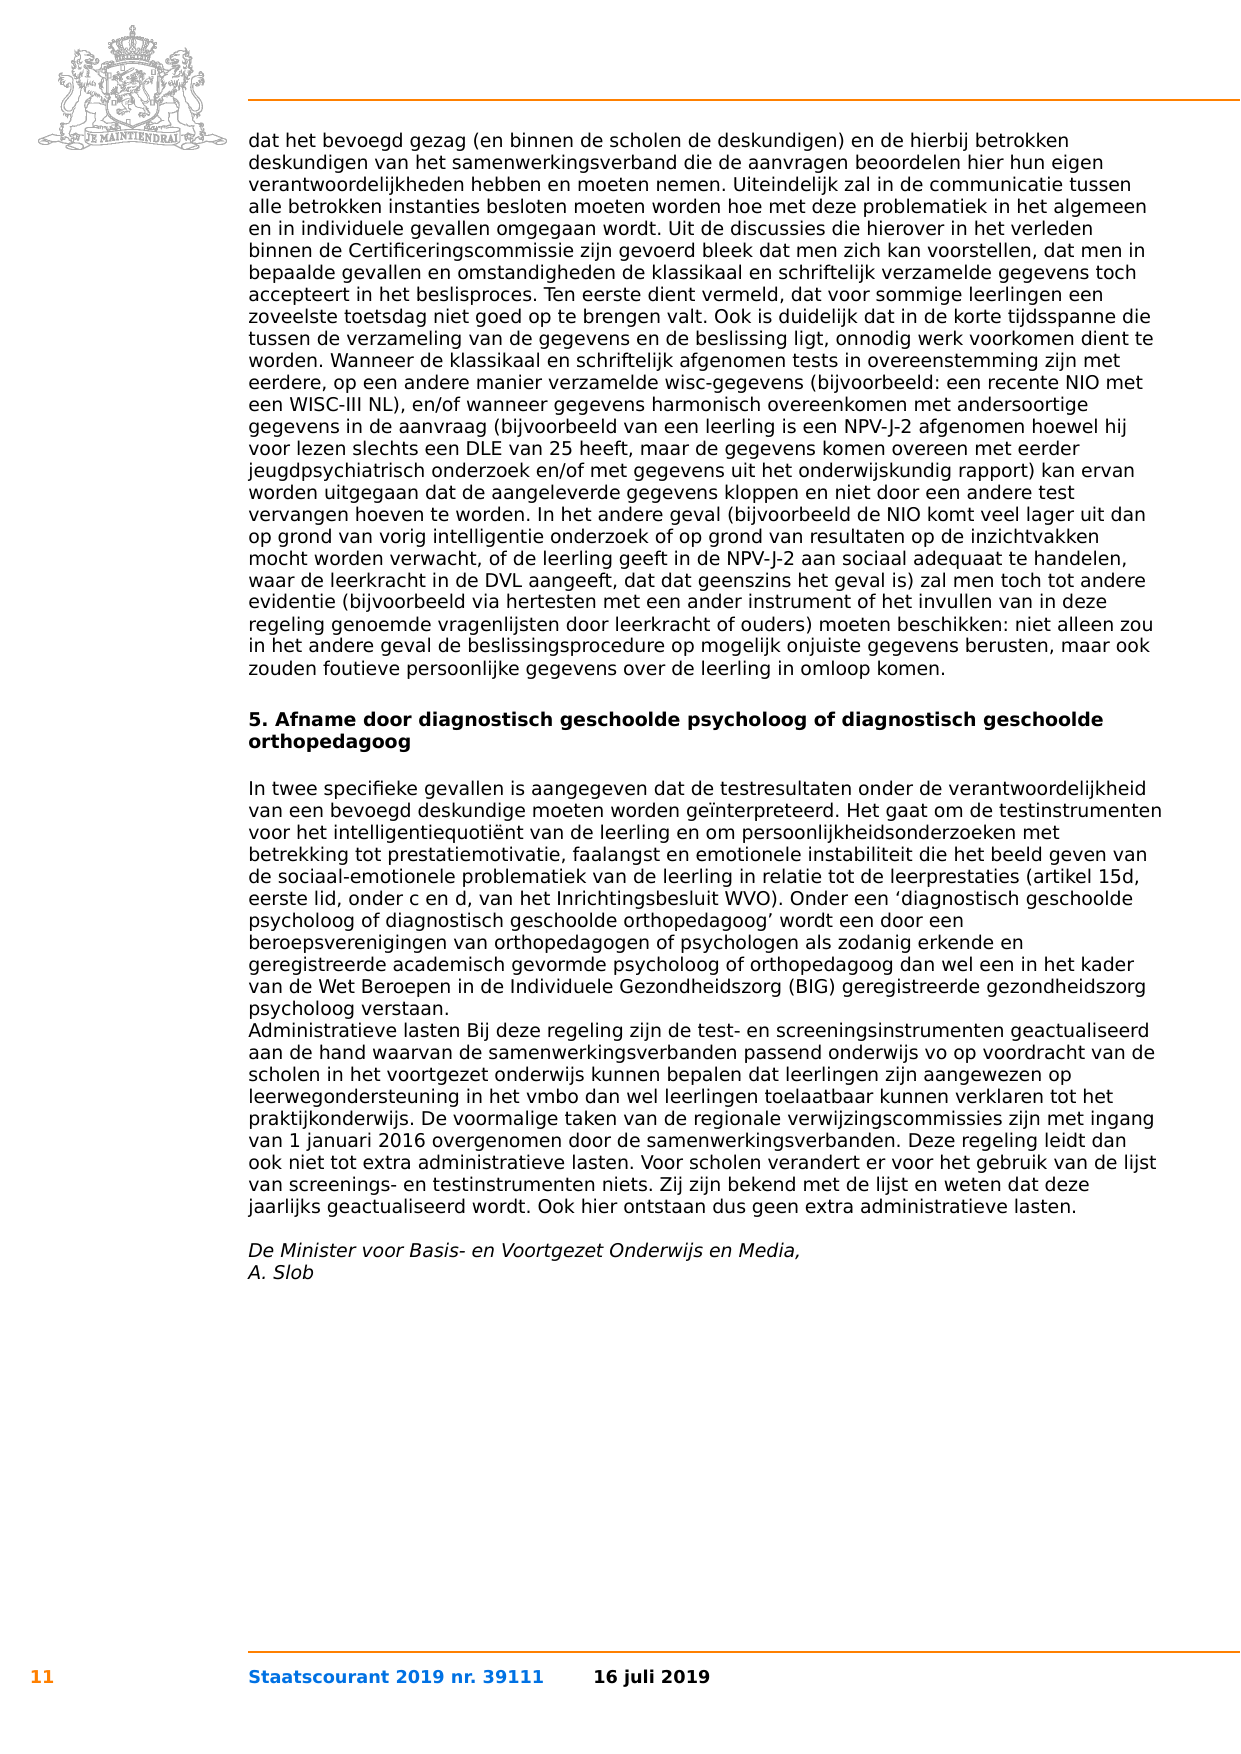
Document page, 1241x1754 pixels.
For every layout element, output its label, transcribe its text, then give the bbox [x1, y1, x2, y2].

subtitle 5. Afname door diagnostisch geschoolde psycholoog of diagnostisch geschoolde orthopedagoog [248, 709, 1163, 753]
text Administratieve lasten Bij deze regeling zijn de test- en screeningsinstrumenten geactualiseerd aan de hand waarvan de samenwerkingsverbanden passend onderwijs vo op voordracht van de scholen in het voortgezet onderwijs kunnen bepalen dat leerlingen zijn aangewezen op leerwegondersteuning in het vmbo dan wel leerlingen toelaatbaar kunnen verklaren tot het praktijkonderwijs. De voormalige taken van de regionale verwijzingscommissies zijn met ingang van 1 januari 2016 overgenomen door de samenwerkingsverbanden. Deze regeling leidt dan ook niet tot extra administratieve lasten. Voor scholen verandert er voor het gebruik van de lijst van screenings- en testinstrumenten niets. Zij zijn bekend met de lijst en weten dat deze jaarlijks geactualiseerd wordt. Ook hier ontstaan dus geen extra administratieve lasten. [248, 1020, 1163, 1218]
text In twee specifieke gevallen is aangegeven dat de testresultaten onder de verantwoordelijkheid van een bevoegd deskundige moeten worden geïnterpreteerd. Het gaat om de testinstrumenten voor het intelligentiequotiënt van de leerling en om persoonlijkheidsonderzoeken met betrekking tot prestatiemotivatie, faalangst en emotionele instabiliteit die het beeld geven van de sociaal-emotionele problematiek van de leerling in relatie tot de leerprestaties (artikel 15d, eerste lid, onder c en d, van het Inrichtingsbesluit WVO). Onder een ‘diagnostisch geschoolde psycholoog of diagnostisch geschoolde orthopedagoog’ wordt een door een beroepsverenigingen van orthopedagogen of psychologen als zodanig erkende en geregistreerde academisch gevormde psycholoog of orthopedagoog dan wel een in het kader van de Wet Beroepen in de Individuele Gezondheidszorg (BIG) geregistreerde gezondheidszorg psycholoog verstaan. [248, 778, 1163, 1020]
text De Minister voor Basis- en Voortgezet Onderwijs en Media, A. Slob [248, 1240, 1163, 1284]
picture [38, 25, 227, 150]
text dat het bevoegd gezag (en binnen de scholen de deskundigen) en de hierbij betrokken deskundigen van het samenwerkingsverband die de aanvragen beoordelen hier hun eigen verantwoordelijkheden hebben en moeten nemen. Uiteindelijk zal in de communicatie tussen alle betrokken instanties besloten moeten worden hoe met deze problematiek in het algemeen en in individuele gevallen omgegaan wordt. Uit de discussies die hierover in het verleden binnen de Certificeringscommissie zijn gevoerd bleek dat men zich kan voorstellen, dat men in bepaalde gevallen en omstandigheden de klassikaal en schriftelijk verzamelde gegevens toch accepteert in het beslisproces. Ten eerste dient vermeld, dat voor sommige leerlingen een zoveelste toetsdag niet goed op te brengen valt. Ook is duidelijk dat in de korte tijdsspanne die tussen de verzameling van de gegevens en de beslissing ligt, onnodig werk voorkomen dient te worden. Wanneer de klassikaal en schriftelijk afgenomen tests in overeenstemming zijn met eerdere, op een andere manier verzamelde wisc-gegevens (bijvoorbeeld: een recente NIO met een WISC-III NL), en/of wanneer gegevens harmonisch overeenkomen met andersoortige gegevens in de aanvraag (bijvoorbeeld van een leerling is een NPV-J-2 afgenomen hoewel hij voor lezen slechts een DLE van 25 heeft, maar de gegevens komen overeen met eerder jeugdpsychiatrisch onderzoek en/of met gegevens uit het onderwijskundig rapport) kan ervan worden uitgegaan dat de aangeleverde gegevens kloppen en niet door een andere test vervangen hoeven te worden. In het andere geval (bijvoorbeeld de NIO komt veel lager uit dan op grond van vorig intelligentie onderzoek of op grond van resultaten op de inzichtvakken mocht worden verwacht, of de leerling geeft in de NPV-J-2 aan sociaal adequaat te handelen, waar de leerkracht in de DVL aangeeft, dat dat geenszins het geval is) zal men toch tot andere evidentie (bijvoorbeeld via hertesten met een ander instrument of het invullen van in deze regeling genoemde vragenlijsten door leerkracht of ouders) moeten beschikken: niet alleen zou in het andere geval de beslissingsprocedure op mogelijk onjuiste gegevens berusten, maar ook zouden foutieve persoonlijke gegevens over de leerling in omloop komen. [248, 130, 1163, 679]
